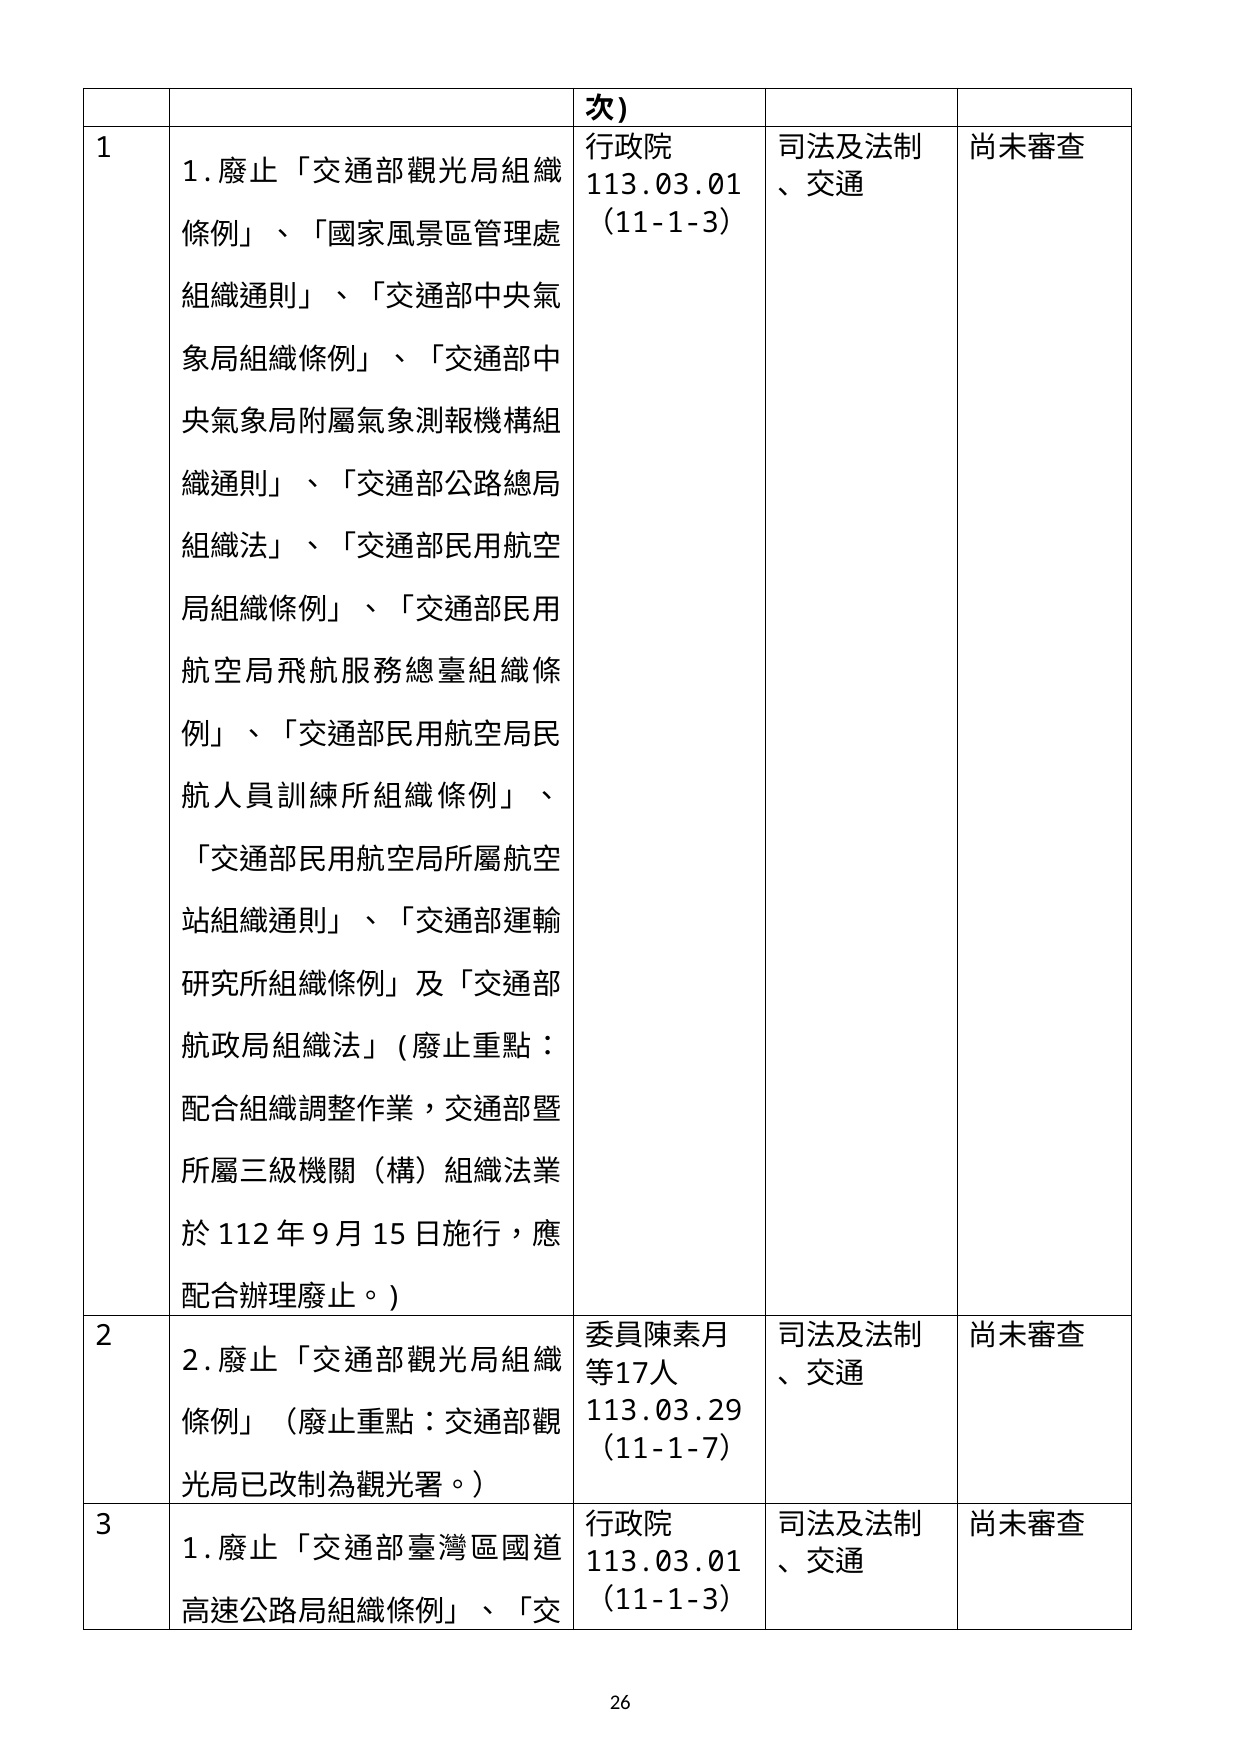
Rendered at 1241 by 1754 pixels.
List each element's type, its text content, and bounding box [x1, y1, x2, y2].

table_cell 2 [84, 1316, 169, 1503]
table_cell 行政院 113.03.01 （11-1-3） [574, 127, 765, 1315]
table_cell 司法及法制、交通 [766, 1316, 957, 1503]
table_header [170, 89, 573, 126]
table_cell 1.廢止「交通部臺灣區國道高速公路局組織條例」、「交 [170, 1504, 573, 1629]
table_cell 3 [84, 1504, 169, 1629]
table_header [84, 89, 169, 126]
table_cell 司法及法制、交通 [766, 127, 957, 1315]
table_header 次) [574, 89, 765, 126]
table_cell 1.廢止「交通部觀光局組織條例」、「國家風景區管理處組織通則」、「交通部中央氣象局組織條例」、「交通部中央氣象局附屬氣象測報機構組織通則」、「交通部公路總局組織法」、「交通部民用航空局組織條例」、「交通部民用航空局飛航服務總臺組織條例」、「交通部民用航空局民航人員訓練所組織條例」、「交通部民用航空局所屬航空站組織通則」、「交通部運輸研究所組織條例」及「交通部航政局組織法」(廢止重點：配合組織調整作業，交通部暨所屬三級機關（構）組織法業於112年9月15日施行，應配合辦理廢止。) [170, 127, 573, 1315]
table_cell 委員陳素月 等17人 113.03.29 （11-1-7） [574, 1316, 765, 1503]
table_cell 尚未審查 [958, 1316, 1131, 1503]
table_cell 2.廢止「交通部觀光局組織條例」（廢止重點：交通部觀光局已改制為觀光署。） [170, 1316, 573, 1503]
table_cell 行政院 113.03.01 （11-1-3） [574, 1504, 765, 1629]
table_cell 尚未審查 [958, 127, 1131, 1315]
table_header [958, 89, 1131, 126]
table_cell 尚未審查 [958, 1504, 1131, 1629]
table_cell 司法及法制、交通 [766, 1504, 957, 1629]
table_header [766, 89, 957, 126]
table_cell 1 [84, 127, 169, 1315]
